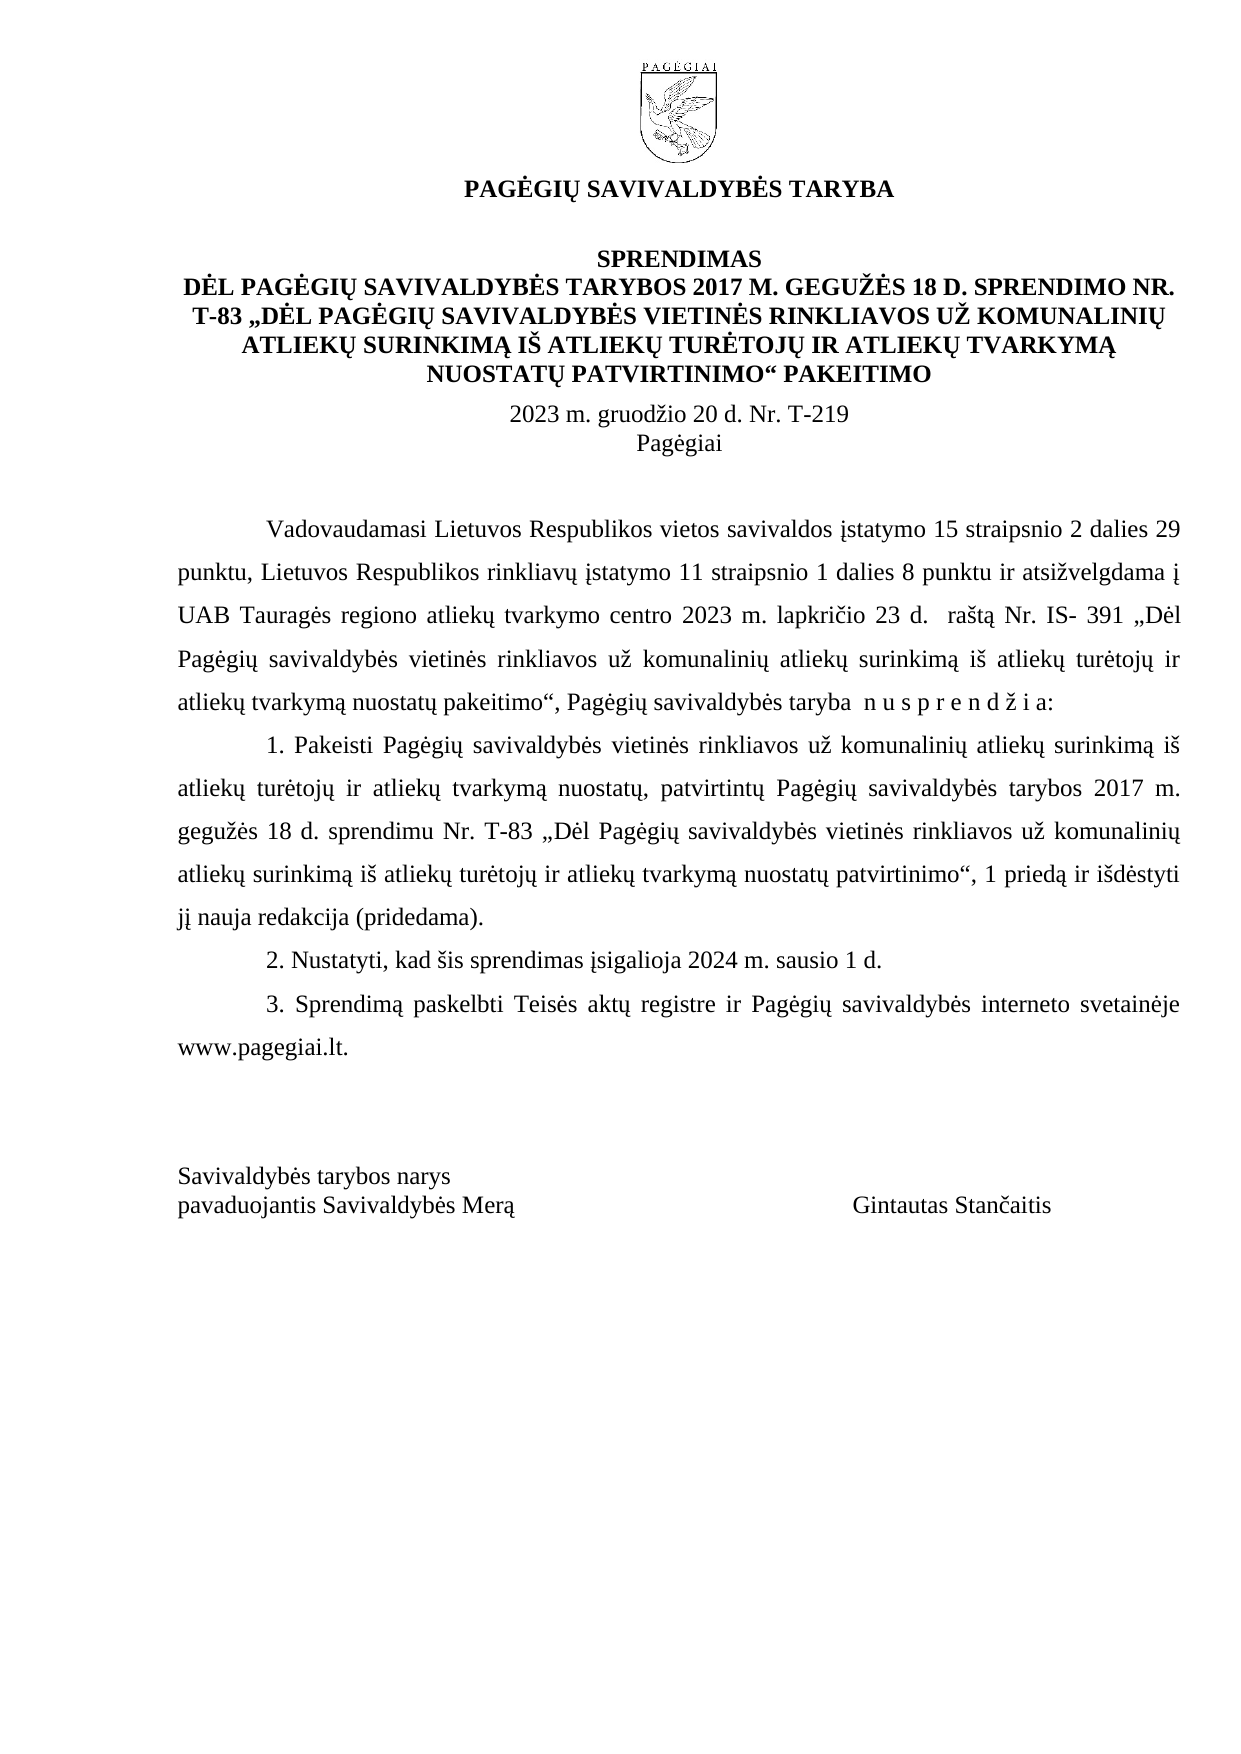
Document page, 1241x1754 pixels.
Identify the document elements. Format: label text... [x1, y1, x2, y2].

text sprendimas [177, 244, 1181, 272]
subtitle 2023 m. gruodžio 20 d. Nr. T-219 [177, 399, 1181, 428]
text Vadovaudamasi Lietuvos Respublikos vietos savivaldos įstatymo 15 straipsnio 2 dalies 29 punktu, Lietuvos Respublikos rinkliavų įstatymo 11 straipsnio 1 dalies 8 punktu ir atsižvelgdama į UAB Tauragės regiono atliekų tvarkymo centro 2023 m. lapkričio 23 d. raštą Nr. IS- 391 „Dėl Pagėgių savivaldybės vietinės rinkliavos už komunalinių atliekų surinkimą iš atliekų turėtojų ir atliekų tvarkymą nuostatų pakeitimo“, Pagėgių savivaldybės taryba n u s p r e n d ž i a: [177, 514, 1181, 716]
text DĖL PAGĖGIŲ SAVIVALDYBĖS TARYBOS 2017 M. GEGUŽĖS 18 D. SPRENDIMO NR. T-83 „DĖL PAGĖGIŲ SAVIVALDYBĖS VIETINĖS RINKLIAVOS UŽ KOMUNALINIŲ ATLIEKŲ SURINKIMĄ IŠ ATLIEKŲ TURĖTOJŲ IR ATLIEKŲ TVARKYMĄ NUOSTATŲ PATVIRTINIMO“ PAKEITIMO [177, 272, 1181, 387]
text pavaduojantis Savivaldybės Merą Gintautas Stančaitis [177, 1190, 1181, 1219]
text 2. Nustatyti, kad šis sprendimas įsigalioja 2024 m. sausio 1 d. [177, 946, 1181, 974]
text 3. Sprendimą paskelbti Teisės aktų registre ir Pagėgių savivaldybės interneto svetainėje www.pagegiai.lt. [177, 989, 1181, 1061]
subtitle Pagėgių savivaldybės taryba [177, 174, 1181, 203]
text Savivaldybės tarybos narys [177, 1161, 1181, 1190]
text 1. Pakeisti Pagėgių savivaldybės vietinės rinkliavos už komunalinių atliekų surinkimą iš atliekų turėtojų ir atliekų tvarkymą nuostatų, patvirtintų Pagėgių savivaldybės tarybos 2017 m. gegužės 18 d. sprendimu Nr. T-83 „Dėl Pagėgių savivaldybės vietinės rinkliavos už komunalinių atliekų surinkimą iš atliekų turėtojų ir atliekų tvarkymą nuostatų patvirtinimo“, 1 priedą ir išdėstyti jį nauja redakcija (pridedama). [177, 730, 1181, 931]
text Pagėgiai [177, 428, 1181, 457]
